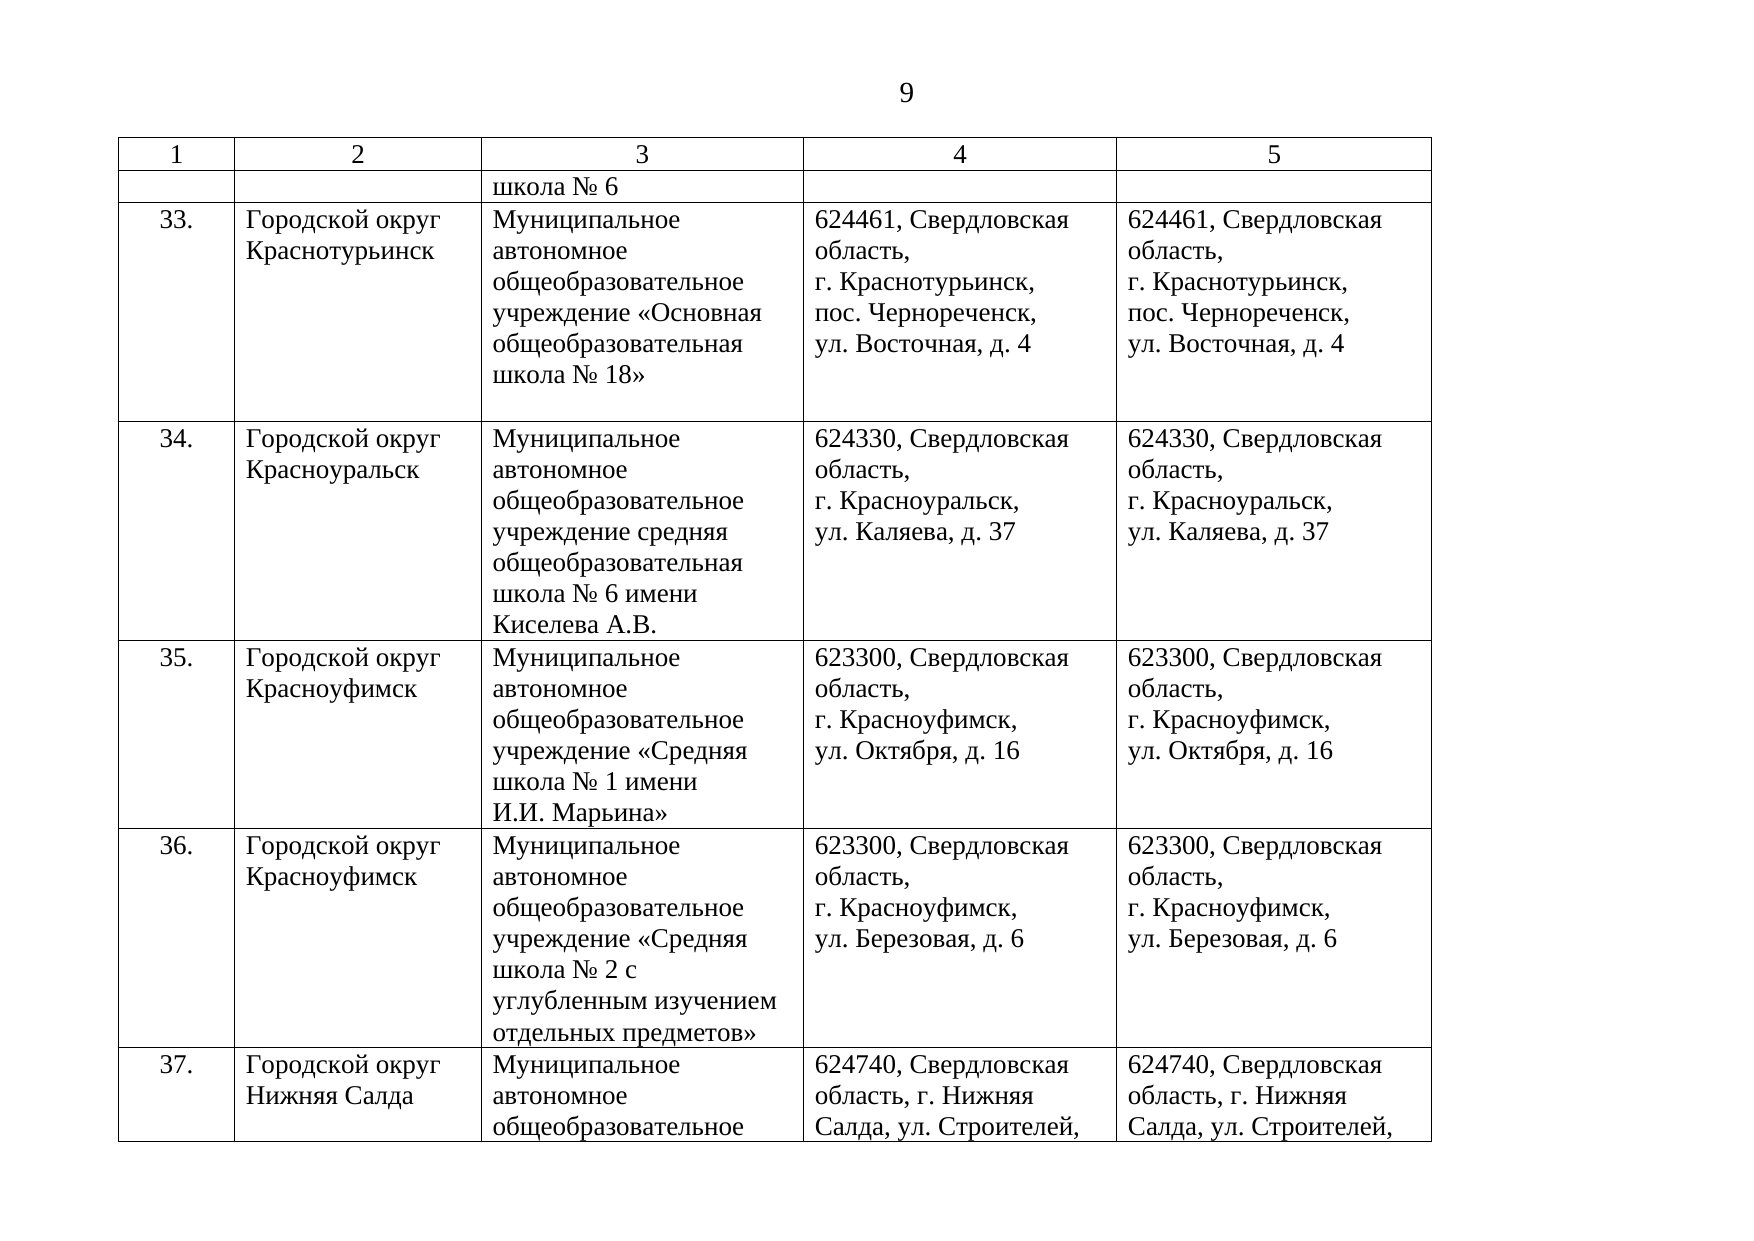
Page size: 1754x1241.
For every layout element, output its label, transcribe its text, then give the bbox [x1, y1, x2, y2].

table_cell Муниципальное автономное общеобразовательное учреждение средняя общеобразовательная школа № 6 имени Киселева А.В. [482, 422, 803, 640]
table_cell Муниципальное автономное общеобразовательное учреждение «Средняя школа № 2 с углубленным изучением отдельных предметов» [482, 829, 803, 1047]
table_cell [1117, 171, 1431, 202]
table_header 2 [235, 138, 481, 169]
table_header 1 [119, 138, 234, 169]
table_header 5 [1117, 138, 1431, 169]
table_cell Муниципальное автономное общеобразовательное учреждение «Основная общеобразовательная школа № 18» [482, 203, 803, 421]
table_cell [804, 171, 1116, 202]
table_cell 623300, Свердловская область, г. Красноуфимск, ул. Октября, д. 16 [1117, 641, 1431, 828]
table_cell Городской округ Красноуфимск [235, 829, 481, 1047]
table_cell Городской округ Красноуфимск [235, 641, 481, 828]
table_cell 624461, Свердловская область, г. Краснотурьинск, пос. Чернореченск, ул. Восточная, д. 4 [1117, 203, 1431, 421]
table_cell Городской округ Красноуральск [235, 422, 481, 640]
table_cell 624330, Свердловская область, г. Красноуральск, ул. Каляева, д. 37 [804, 422, 1116, 640]
table_cell [235, 171, 481, 202]
table_cell Городской округ Краснотурьинск [235, 203, 481, 421]
table_cell 34. [119, 422, 234, 640]
table_cell 37. [119, 1048, 234, 1141]
table_cell Муниципальное автономное общеобразовательное [482, 1048, 803, 1141]
table_cell 623300, Свердловская область, г. Красноуфимск, ул. Березовая, д. 6 [804, 829, 1116, 1047]
table_cell Городской округ Нижняя Салда [235, 1048, 481, 1141]
table_cell 624461, Свердловская область, г. Краснотурьинск, пос. Чернореченск, ул. Восточная, д. 4 [804, 203, 1116, 421]
table_cell 33. [119, 203, 234, 421]
table_cell 35. [119, 641, 234, 828]
table_header 4 [804, 138, 1116, 169]
table_cell [119, 171, 234, 202]
table_cell 623300, Свердловская область, г. Красноуфимск, ул. Октября, д. 16 [804, 641, 1116, 828]
table_cell 624740, Свердловская область, г. Нижняя Салда, ул. Строителей, [1117, 1048, 1431, 1141]
table_cell школа № 6 [482, 171, 803, 202]
table_header 3 [482, 138, 803, 169]
table_cell 623300, Свердловская область, г. Красноуфимск, ул. Березовая, д. 6 [1117, 829, 1431, 1047]
table_cell Муниципальное автономное общеобразовательное учреждение «Средняя школа № 1 имени И.И. Марьина» [482, 641, 803, 828]
table_cell 36. [119, 829, 234, 1047]
table_cell 624330, Свердловская область, г. Красноуральск, ул. Каляева, д. 37 [1117, 422, 1431, 640]
